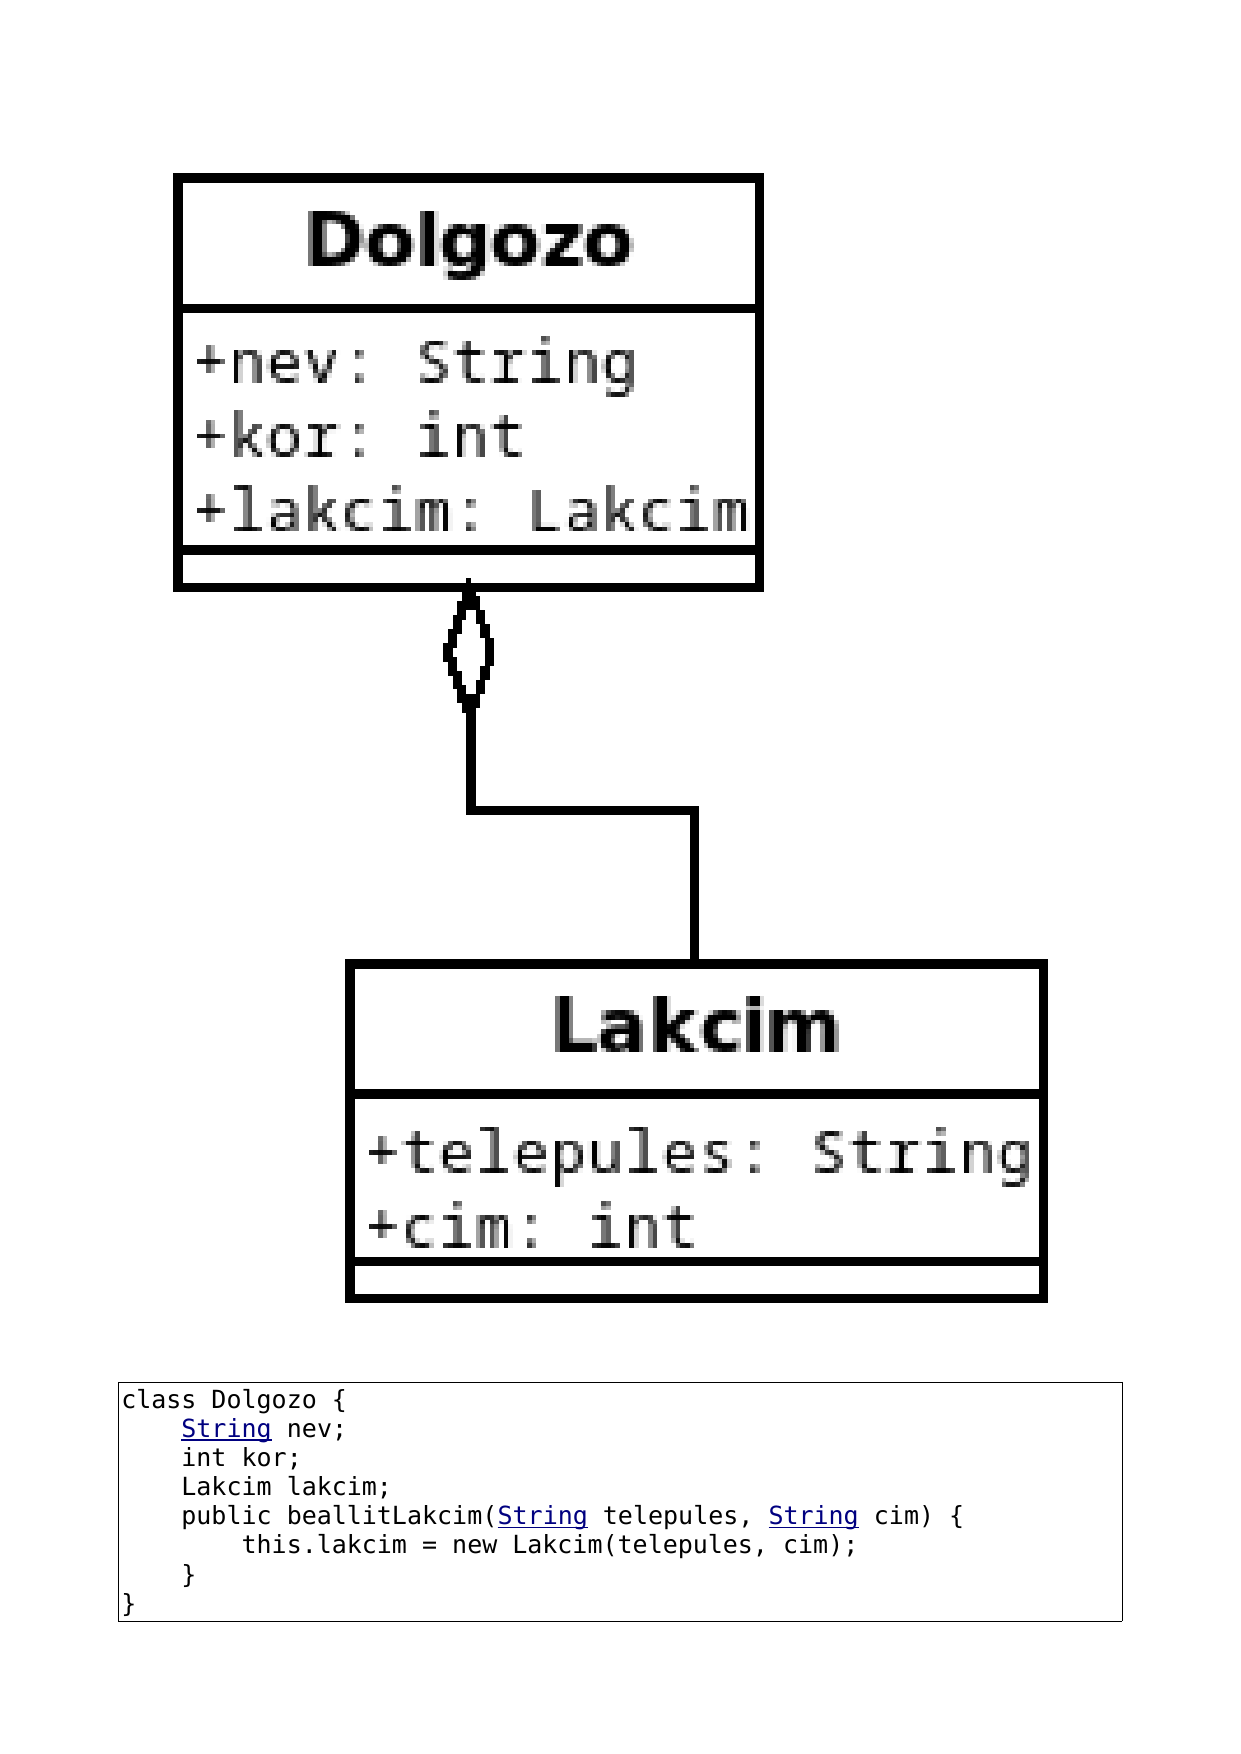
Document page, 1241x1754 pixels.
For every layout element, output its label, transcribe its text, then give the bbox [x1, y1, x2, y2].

table_header class Dolgozo { String nev; int kor; Lakcim lakcim; public beallitLakcim(String telepules, String cim) { this.lakcim = new Lakcim(telepules, cim); } } [119, 1383, 1122, 1621]
picture [118, 118, 1123, 1355]
